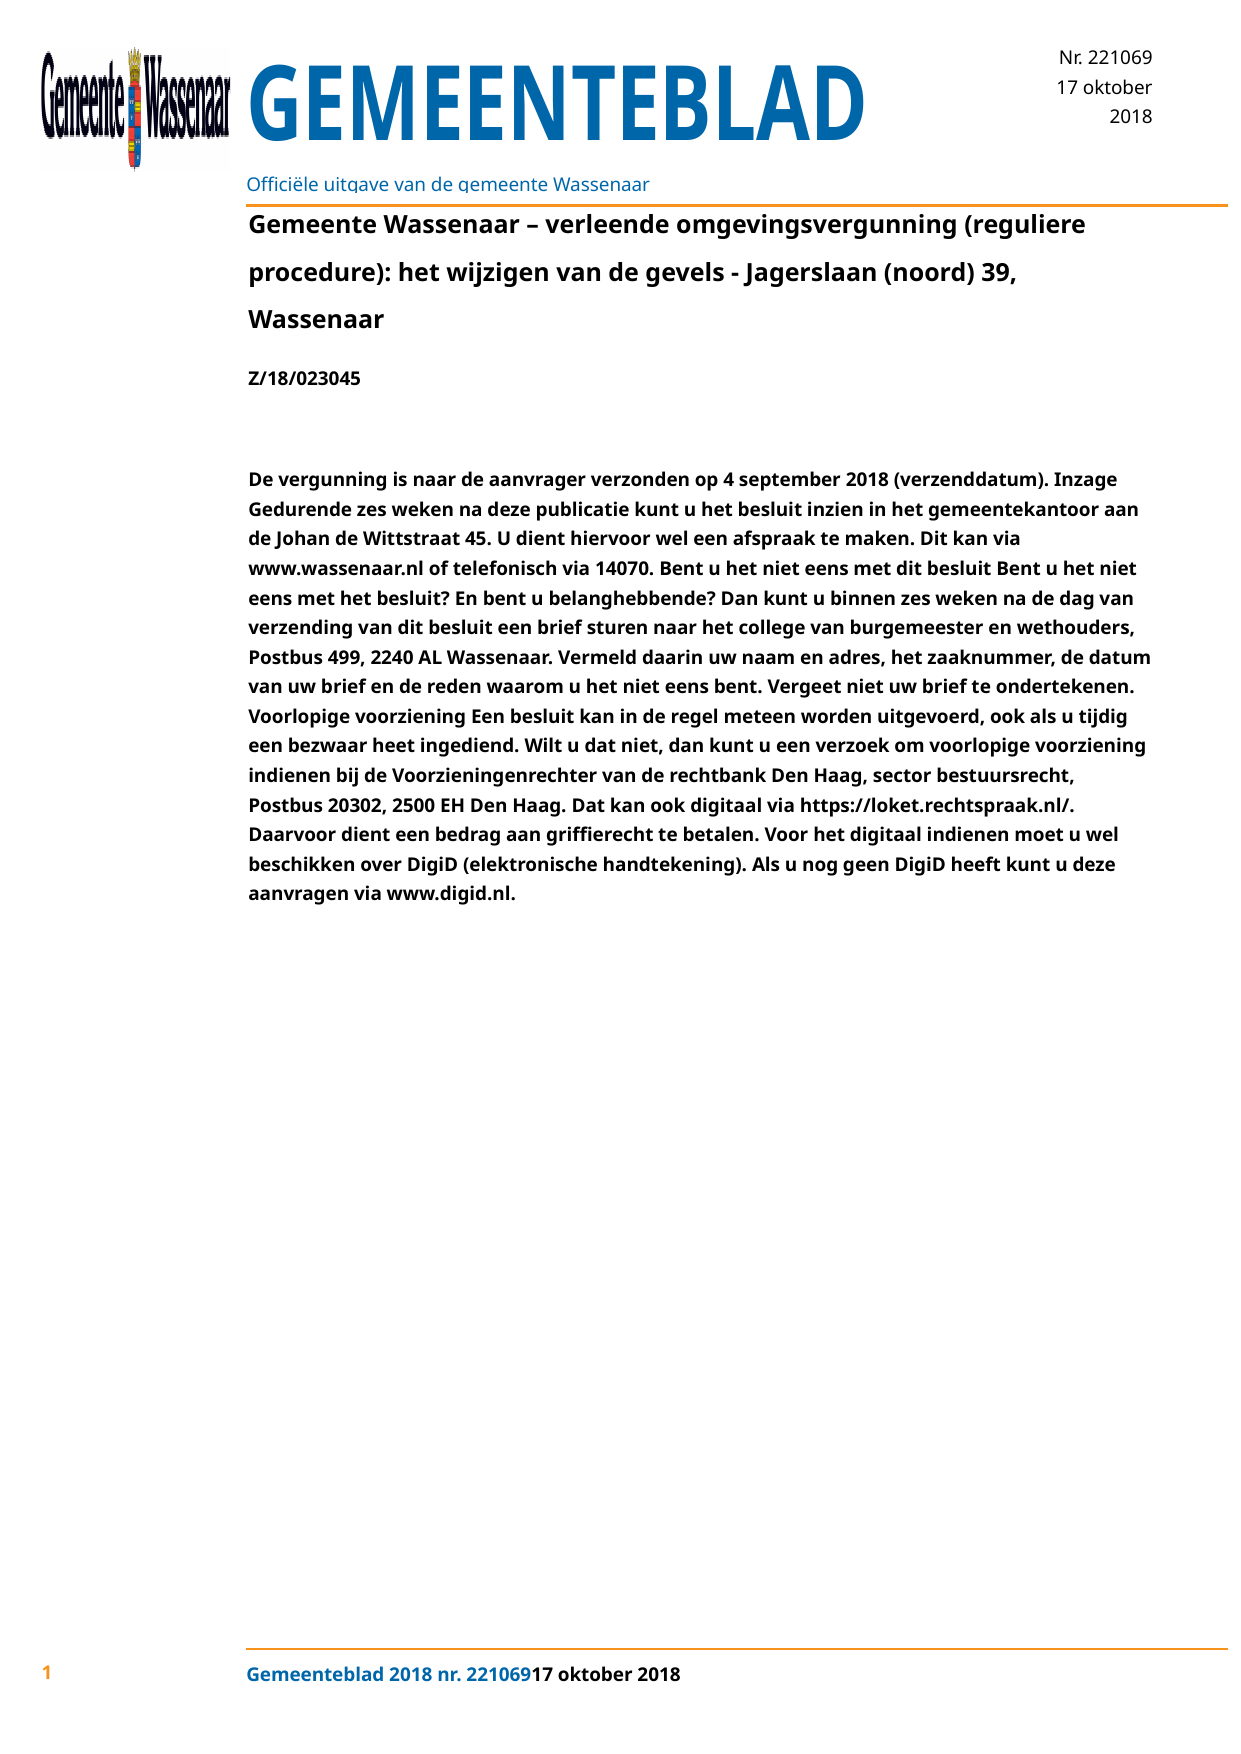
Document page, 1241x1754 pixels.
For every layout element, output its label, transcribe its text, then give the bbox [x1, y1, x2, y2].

picture [41, 47, 231, 172]
text Gemeente Wassenaar – verleende omgevingsvergunning (reguliere procedure): het wijzigen van de gevels - Jagerslaan (noord) 39, Wassenaar [248, 207, 1152, 336]
text Z/18/023045 [248, 366, 1152, 391]
text De vergunning is naar de aanvrager verzonden op 4 september 2018 (verzenddatum). Inzage Gedurende zes weken na deze publicatie kunt u het besluit inzien in het gemeentekantoor aan de Johan de Wittstraat 45. U dient hiervoor wel een afspraak te maken. Dit kan via www.wassenaar.nl of telefonisch via 14070. Bent u het niet eens met dit besluit Bent u het niet eens met het besluit? En bent u belanghebbende? Dan kunt u binnen zes weken na de dag van verzending van dit besluit een brief sturen naar het college van burgemeester en wethouders, Postbus 499, 2240 AL Wassenaar. Vermeld daarin uw naam en adres, het zaaknummer, de datum van uw brief en de reden waarom u het niet eens bent. Vergeet niet uw brief te ondertekenen. Voorlopige voorziening Een besluit kan in de regel meteen worden uitgevoerd, ook als u tijdig een bezwaar heet ingediend. Wilt u dat niet, dan kunt u een verzoek om voorlopige voorziening indienen bij de Voorzieningenrechter van de rechtbank Den Haag, sector bestuursrecht, Postbus 20302, 2500 EH Den Haag. Dat kan ook digitaal via https://loket.rechtspraak.nl/. Daarvoor dient een bedrag aan griffierecht te betalen. Voor het digitaal indienen moet u wel beschikken over DigiD (elektronische handtekening). Als u nog geen DigiD heeft kunt u deze aanvragen via www.digid.nl. [248, 466, 1152, 906]
